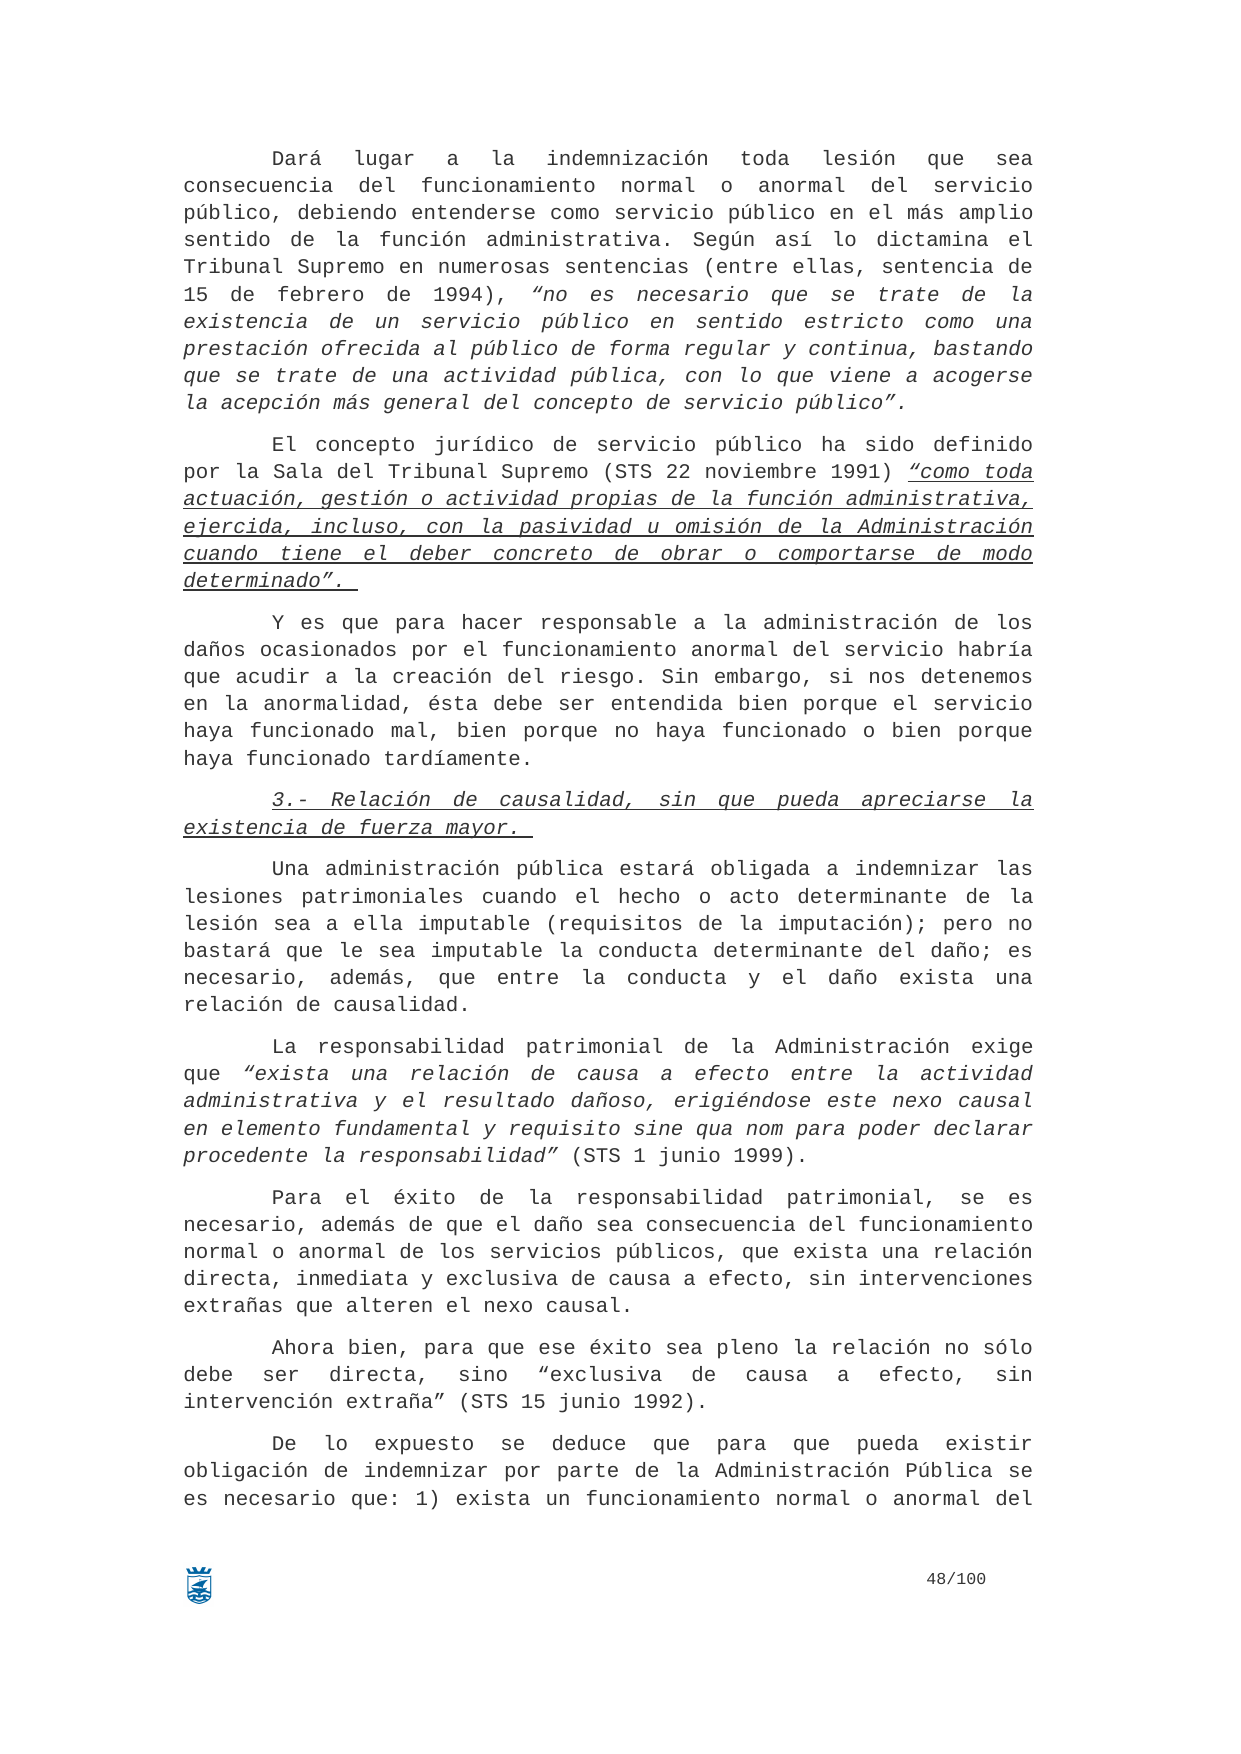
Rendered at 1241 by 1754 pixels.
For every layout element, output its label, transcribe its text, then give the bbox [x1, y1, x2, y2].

text Ahora bien, para que ese éxito sea pleno la relación no sólo debe ser directa, sino “exclusiva de causa a efecto, sin intervención extraña” (STS 15 junio 1992). [183, 1337, 1033, 1415]
text El concepto jurídico de servicio público ha sido definido por la Sala del Tribunal Supremo (STS 22 noviembre 1991) “como toda actuación, gestión o actividad propias de la función administrativa, [183, 434, 1033, 508]
text La responsabilidad patrimonial de la Administración exige que “exista una relación de causa a efecto entre la actividad administrativa y el resultado dañoso, erigiéndose este nexo causal en elemento fundamental y requisito sine qua nom para poder declarar procedente la responsabilidad” (STS 1 junio 1999). [183, 1036, 1033, 1168]
text De lo expuesto se deduce que para que pueda existir obligación de indemnizar por parte de la Administración Pública se es necesario que: 1) exista un funcionamiento normal o anormal del [183, 1433, 1033, 1511]
text ejercida, incluso, con la pasividad u omisión de la Administración [183, 509, 1033, 535]
text Para el éxito de la responsabilidad patrimonial, se es necesario, además de que el daño sea consecuencia del funcionamiento normal o anormal de los servicios públicos, que exista una relación directa, inmediata y exclusiva de causa a efecto, sin intervenciones extrañas que alteren el nexo causal. [183, 1187, 1033, 1319]
text Una administración pública estará obligada a indemnizar las lesiones patrimoniales cuando el hecho o acto determinante de la lesión sea a ella imputable (requisitos de la imputación); pero no bastará que le sea imputable la conducta determinante del daño; es necesario, además, que entre la conducta y el daño exista una relación de causalidad. [183, 858, 1033, 1018]
text Y es que para hacer responsable a la administración de los daños ocasionados por el funcionamiento anormal del servicio habría que acudir a la creación del riesgo. Sin embargo, si nos detenemos en la anormalidad, ésta debe ser entendida bien porque el servicio haya funcionado mal, bien porque no haya funcionado o bien porque haya funcionado tardíamente. [183, 612, 1033, 771]
picture [183, 1562, 214, 1607]
text Dará lugar a la indemnización toda lesión que sea consecuencia del funcionamiento normal o anormal del servicio público, debiendo entenderse como servicio público en el más amplio sentido de la función administrativa. Según así lo dictamina el Tribunal Supremo en numerosas sentencias (entre ellas, sentencia de 15 de febrero de 1994), “no es necesario que se trate de la existencia de un servicio público en sentido estricto como una prestación ofrecida al público de forma regular y continua, bastando que se trate de una actividad pública, con lo que viene a acogerse la acepción más general del concepto de servicio público”. [183, 148, 1033, 416]
text cuando tiene el deber concreto de obrar o comportarse de modo [183, 537, 1033, 562]
text 3.- Relación de causalidad, sin que pueda apreciarse la existencia de fuerza mayor. [183, 789, 1033, 840]
text determinado”. [183, 564, 1033, 594]
